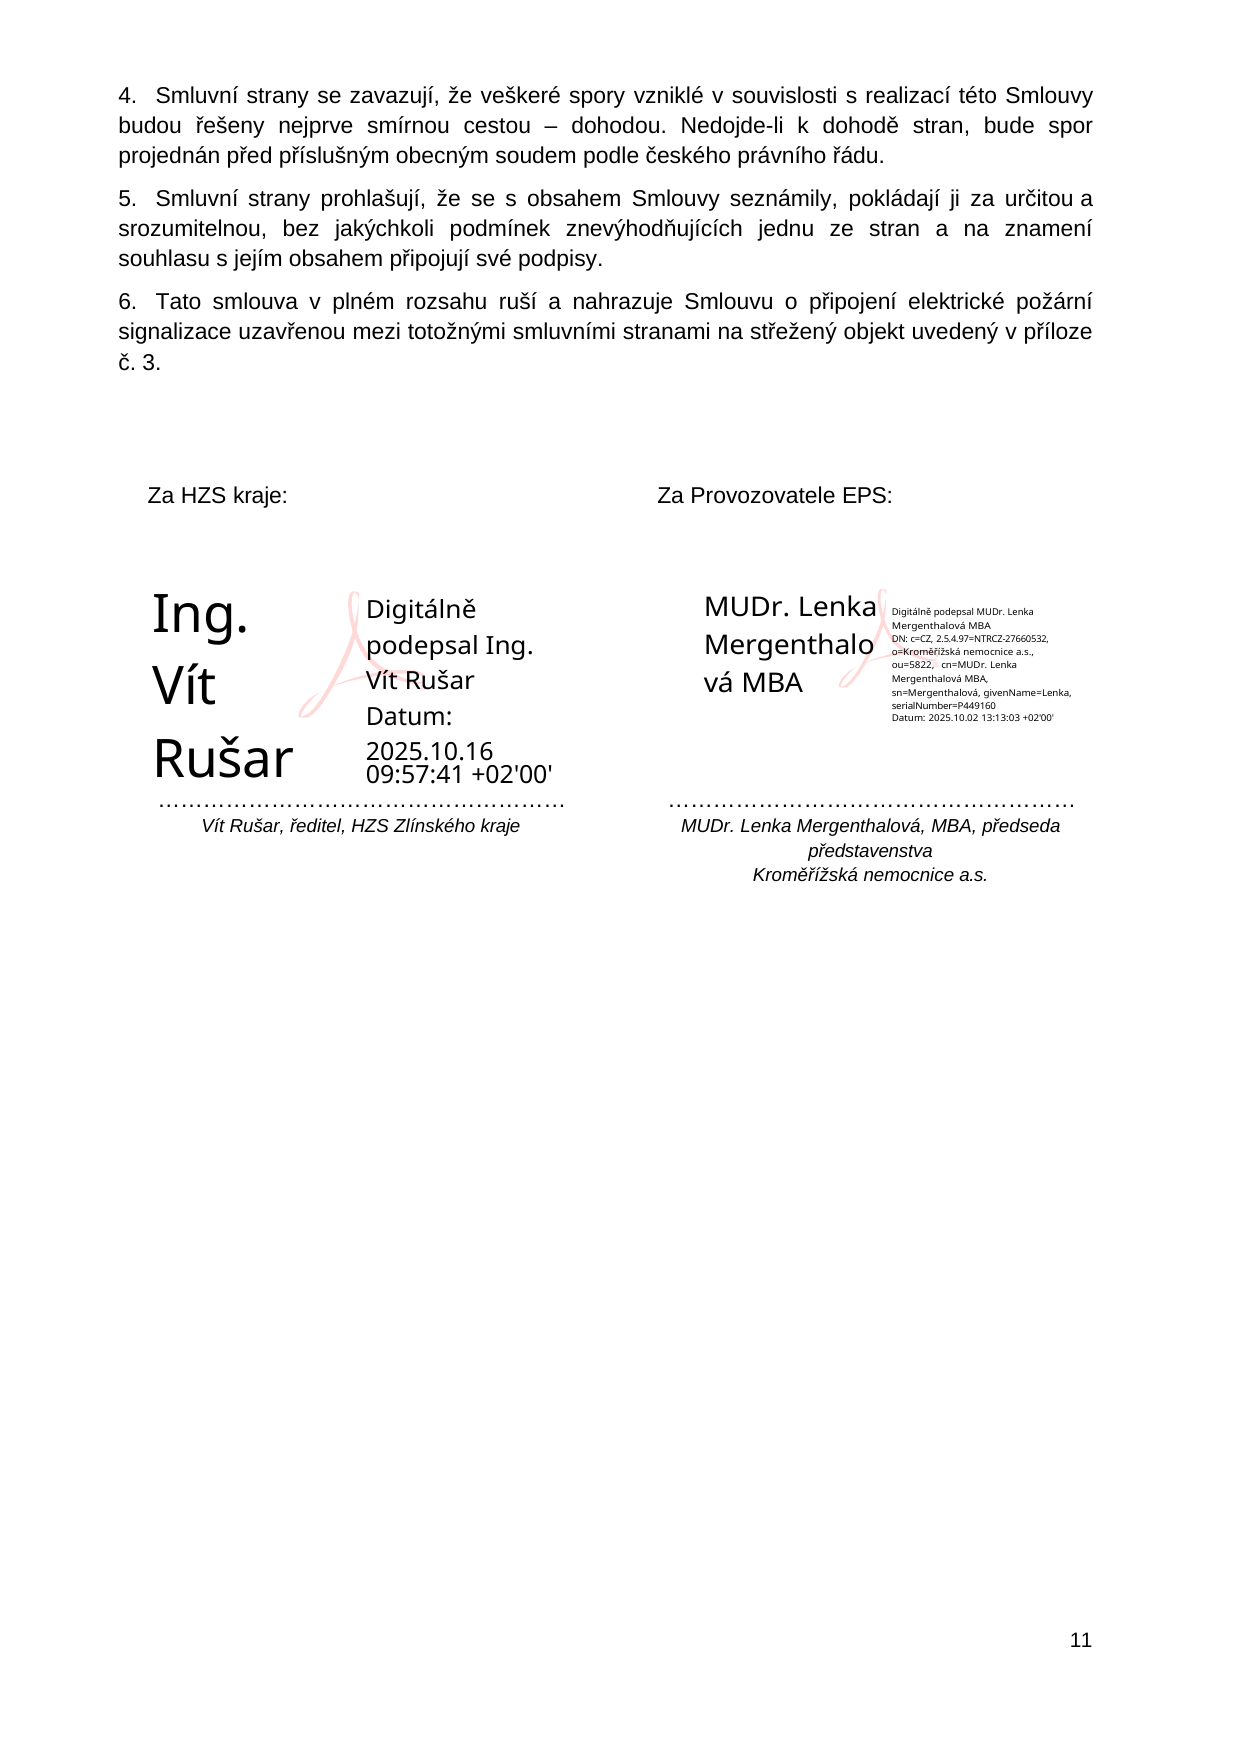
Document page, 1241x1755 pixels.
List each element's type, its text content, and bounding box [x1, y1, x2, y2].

text o=Kroměřížská nemocnice a.s., ou=5822, cn=MUDr. Lenka Mergenthalová MBA, sn=Mergenthalová, givenName=Lenka, serialNumber=P449160 [892, 645, 1074, 712]
text Ing. Vít Rušar [152, 576, 306, 793]
text Datum: 2025.10.02 13:13:03 +02'00' [892, 713, 1137, 724]
list Tato smlouva v plném rozsahu ruší a nahrazuje Smlouvu o připojení elektrické požární signalizace uzavřenou mezi totožnými smluvními stranami na střežený objekt uvedený v příloze č. 3. [118, 288, 1093, 375]
text Digitálně podepsal MUDr. Lenka Mergenthalová MBA [892, 606, 1074, 632]
list Smluvní strany se zavazují, že veškeré spory vzniklé v souvislosti s realizací této Smlouvy budou řešeny nejprve smírnou cestou – dohodou. Nedojde-li k dohodě stran, bude spor projednán před příslušným obecným soudem podle českého právního řádu. [118, 82, 1093, 168]
text ……………………………………………… [628, 793, 1115, 811]
text Vít Rušar, ředitel, HZS Zlínského kraje [151, 814, 572, 836]
text ……………………………………………… [151, 793, 572, 811]
text DN: c=CZ, 2.5.4.97=NTRCZ-27660532, [892, 634, 1137, 644]
list Smluvní strany prohlašují, že se s obsahem Smlouvy seznámily, pokládají ji za určitou a srozumitelnou, bez jakýchkoli podmínek znevýhodňujících jednu ze stran a na znamení souhlasu s jejím obsahem připojují své podpisy. [118, 185, 1093, 272]
text 09:57:41 +02'00' [366, 769, 569, 787]
text Kroměřížská nemocnice a.s. [628, 864, 1115, 886]
text Digitálně podepsal Ing. Vít Rušar Datum: 2025.10.16 [366, 592, 565, 768]
text MUDr. Lenka Mergenthalová MBA [703, 587, 879, 701]
text MUDr. Lenka Mergenthalová, MBA, předseda představenstva [628, 814, 1115, 861]
text Za HZS kraje: Za Provozovatele EPS: [147, 482, 1137, 508]
